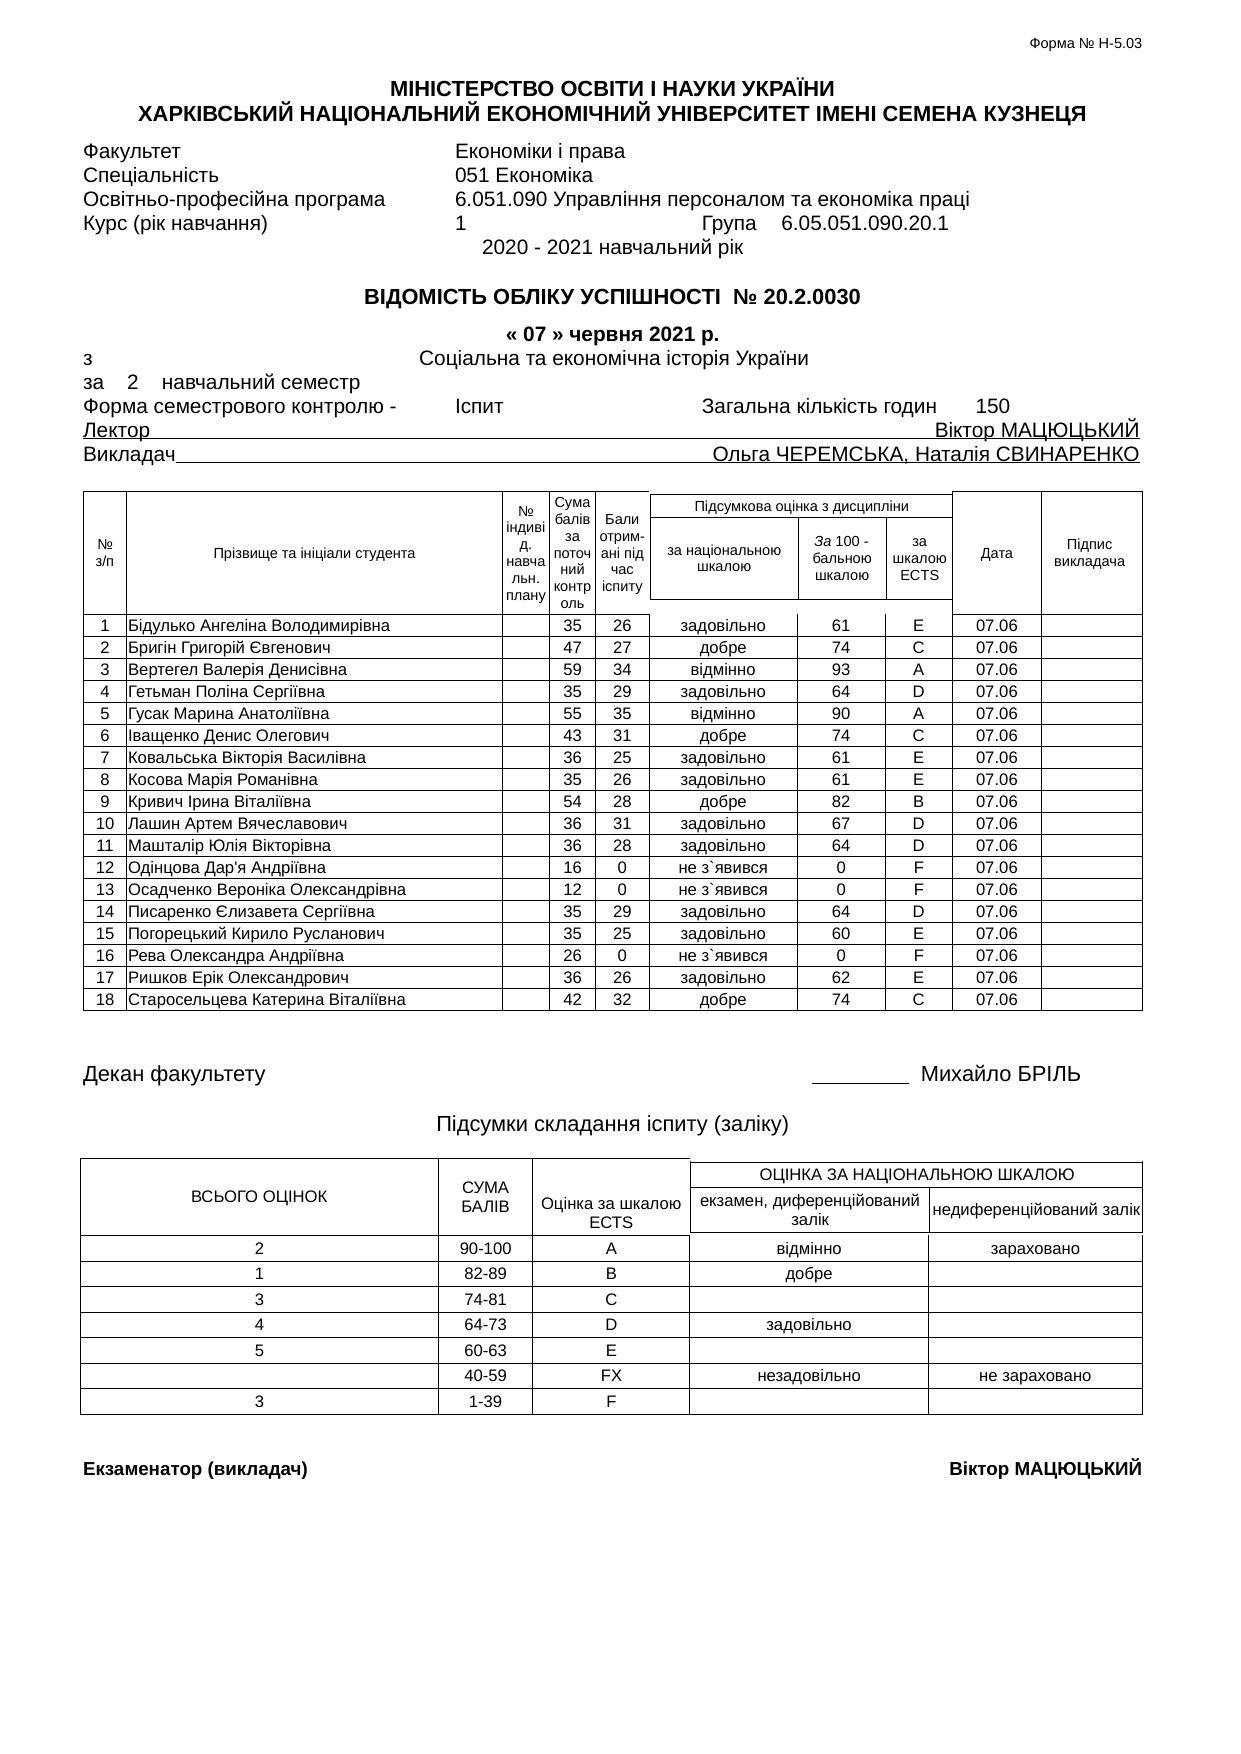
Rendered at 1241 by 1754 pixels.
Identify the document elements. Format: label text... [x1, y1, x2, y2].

table_cell C [886, 637, 952, 658]
table_cell 90-100 [439, 1236, 532, 1261]
table_cell 36 [550, 967, 595, 988]
table_cell F [886, 945, 952, 966]
text Екзаменатор (викладач) Віктор МАЦЮЦЬКИЙ [83, 1457, 1142, 1479]
table_cell 0 [798, 879, 885, 900]
table_cell відмінно [650, 659, 797, 680]
text Спеціальність 051 Економіка [83, 163, 1142, 187]
table_cell Бригін Григорій Євгенович [127, 637, 502, 658]
table_cell 36 [550, 835, 595, 856]
table_cell B [533, 1262, 689, 1286]
table_cell екзамен, диференційований залік [691, 1188, 929, 1232]
table_cell 64 [798, 835, 885, 856]
table_cell 16 [84, 945, 126, 966]
table_cell 34 [596, 659, 649, 680]
table_cell 40-59 [439, 1364, 532, 1388]
table_cell 7 [84, 747, 126, 768]
table_cell [503, 791, 549, 812]
table_cell [929, 1389, 1142, 1414]
table_cell D [533, 1313, 689, 1337]
table_cell 18 [84, 989, 126, 1010]
table_cell E [886, 923, 952, 944]
table_header Підпис викладача [1042, 492, 1142, 614]
table_cell [503, 747, 549, 768]
table_cell 2 [84, 637, 126, 658]
text Форма семестрового контролю - Iспит Загальна кількість годин 150 [83, 393, 1142, 417]
table_cell 1 [81, 1262, 438, 1286]
table_header Прізвище та ініціали студента [127, 492, 502, 614]
table_cell A [886, 703, 952, 724]
table_cell задовільно [650, 835, 797, 856]
table_cell 35 [596, 703, 649, 724]
table_cell 42 [550, 989, 595, 1010]
table_cell [1042, 637, 1142, 658]
table_cell 2 [81, 1236, 438, 1261]
table_cell Кривич Ірина Віталіївна [127, 791, 502, 812]
table_cell за національною шкалою [651, 518, 798, 599]
table_cell 0 [596, 945, 649, 966]
table_cell 07.06 [953, 747, 1041, 768]
table_cell відмінно [690, 1235, 928, 1261]
text Курс (рік навчання) 1 Група 6.05.051.090.20.1 [83, 211, 1142, 235]
table_header [649, 491, 952, 614]
table_cell Одінцова Дар'я Андріївна [127, 857, 502, 878]
table_cell 4 [81, 1313, 438, 1337]
table_cell задовільно [650, 813, 797, 834]
table_cell 0 [596, 879, 649, 900]
table_cell 07.06 [953, 879, 1041, 900]
table_cell A [886, 659, 952, 680]
table_cell добре [690, 1262, 928, 1286]
table_cell FX [533, 1364, 689, 1388]
table_cell 6 [84, 725, 126, 746]
table_cell незадовільно [690, 1364, 928, 1388]
table_cell 9 [84, 791, 126, 812]
table_cell [1042, 857, 1142, 878]
table_cell 07.06 [953, 857, 1041, 878]
table_cell 29 [596, 681, 649, 702]
table_header Бали отрим-ані під час іспиту [596, 492, 649, 614]
table_cell [1042, 901, 1142, 922]
table_cell E [886, 747, 952, 768]
table_cell 26 [596, 769, 649, 790]
table_cell 61 [798, 747, 885, 768]
table_cell 12 [550, 879, 595, 900]
table_cell [1042, 835, 1142, 856]
table_cell 26 [596, 967, 649, 988]
table_cell Гусак Марина Анатоліївна [127, 703, 502, 724]
table_cell [1042, 681, 1142, 702]
table_cell 36 [550, 813, 595, 834]
table_cell Рева Олександра Андріївна [127, 945, 502, 966]
table_cell C [886, 989, 952, 1010]
table_header Оцінка за шкалою ЕСТS [533, 1159, 689, 1235]
table_cell [1042, 813, 1142, 834]
table_cell [503, 989, 549, 1010]
table_cell 74 [798, 637, 885, 658]
table_cell 5 [84, 703, 126, 724]
table_cell не з`явився [650, 857, 797, 878]
table_cell F [886, 857, 952, 878]
table_header № з/п [84, 492, 126, 614]
table_cell 82-89 [439, 1262, 532, 1286]
table_cell [929, 1313, 1142, 1337]
table_cell 28 [596, 791, 649, 812]
table_cell 55 [550, 703, 595, 724]
table_cell [1042, 747, 1142, 768]
table_cell 35 [550, 923, 595, 944]
table_cell [1042, 879, 1142, 900]
table_header Підсумкова оцінка з дисципліни [651, 495, 952, 517]
text за 2 навчальний семестр [83, 369, 1142, 393]
table_cell добре [650, 989, 797, 1010]
table_cell 07.06 [953, 989, 1041, 1010]
table_cell 07.06 [953, 967, 1041, 988]
table_cell A [533, 1236, 689, 1261]
table_cell Косова Марія Романівна [127, 769, 502, 790]
table_cell [503, 637, 549, 658]
table_cell E [886, 769, 952, 790]
table_cell 67 [798, 813, 885, 834]
table_cell D [886, 835, 952, 856]
table_cell 31 [596, 725, 649, 746]
table_cell 1-39 [439, 1389, 532, 1414]
subtitle ВІДОМІСТЬ ОБЛІКУ УСПІШНОСТІ № 20.2.0030 [83, 284, 1142, 309]
table_cell [503, 725, 549, 746]
table_cell C [533, 1287, 689, 1312]
table_cell 64 [798, 901, 885, 922]
table_cell [503, 835, 549, 856]
table_cell 64-73 [439, 1313, 532, 1337]
table_cell 35 [550, 769, 595, 790]
table_cell 74 [798, 725, 885, 746]
table_cell [1042, 989, 1142, 1010]
table_cell не з`явився [650, 945, 797, 966]
table_cell Гетьман Поліна Сергіївна [127, 681, 502, 702]
table_cell [503, 769, 549, 790]
table_cell 16 [550, 857, 595, 878]
table_cell 8 [84, 769, 126, 790]
table_cell 4 [84, 681, 126, 702]
table_cell 07.06 [953, 923, 1041, 944]
table_cell задовільно [650, 769, 797, 790]
table_cell не з`явився [650, 879, 797, 900]
table_cell 07.06 [953, 769, 1041, 790]
table_cell 35 [550, 681, 595, 702]
table_cell 36 [550, 747, 595, 768]
table_header Дата [953, 492, 1041, 614]
table_cell 3 [81, 1389, 438, 1414]
table_cell 35 [550, 615, 595, 636]
table_cell [690, 1338, 928, 1363]
table_cell 27 [596, 637, 649, 658]
table_cell задовільно [690, 1313, 928, 1337]
table_cell 32 [596, 989, 649, 1010]
table_cell D [886, 813, 952, 834]
subtitle МІНІСТЕРСТВО ОСВІТИ І НАУКИ УКРАЇНИ ХАРКІВСЬКИЙ НАЦІОНАЛЬНИЙ ЕКОНОМІЧНИЙ УНІВЕРСИТЕТ ІМЕНІ СЕМЕНА КУЗНЕЦЯ [83, 76, 1142, 127]
table_cell 25 [596, 923, 649, 944]
table_cell 13 [84, 879, 126, 900]
table_cell 07.06 [953, 791, 1041, 812]
table_cell F [886, 879, 952, 900]
table_cell [503, 901, 549, 922]
table_header ВСЬОГО ОЦІНОК [81, 1159, 438, 1235]
text 2020 - 2021 навчальний рік [83, 235, 1142, 259]
table_cell 15 [84, 923, 126, 944]
table_cell 54 [550, 791, 595, 812]
table_cell E [886, 967, 952, 988]
table_cell [503, 813, 549, 834]
table_cell 5 [81, 1338, 438, 1363]
table_cell 47 [550, 637, 595, 658]
table_cell задовільно [650, 614, 797, 636]
table_cell 12 [84, 857, 126, 878]
table_cell 11 [84, 835, 126, 856]
table_cell 07.06 [953, 703, 1041, 724]
text Освітньо-професійна програма 6.051.090 Управління персоналом та економіка праці [83, 187, 1142, 211]
table_cell 07.06 [953, 637, 1041, 658]
table_cell Машталір Юлія Вікторівна [127, 835, 502, 856]
table_cell [1042, 769, 1142, 790]
table_cell 26 [550, 945, 595, 966]
table_cell Погорецький Кирило Русланович [127, 923, 502, 944]
table_header СУМА БАЛІВ [439, 1159, 532, 1235]
table_cell [1042, 791, 1142, 812]
table_cell [503, 923, 549, 944]
table_cell Іващенко Денис Олегович [127, 725, 502, 746]
table_cell [1042, 615, 1142, 636]
table_cell [1042, 945, 1142, 966]
table_cell 28 [596, 835, 649, 856]
table_cell задовільно [650, 923, 797, 944]
table_cell 93 [798, 659, 885, 680]
table_cell [929, 1287, 1142, 1312]
table_cell 74-81 [439, 1287, 532, 1312]
table_cell [503, 879, 549, 900]
table_cell зараховано [929, 1235, 1142, 1261]
table_cell недиференційований залік [930, 1188, 1142, 1232]
table_cell добре [650, 725, 797, 746]
table_cell [503, 681, 549, 702]
table_cell [81, 1364, 438, 1388]
table_cell 07.06 [953, 681, 1041, 702]
table_cell [690, 1389, 928, 1414]
table_cell B [886, 791, 952, 812]
table_cell 90 [798, 703, 885, 724]
table_cell [1042, 923, 1142, 944]
table_cell 64 [798, 681, 885, 702]
text з Соціальна та економічна історія України [83, 346, 1142, 369]
table_cell [503, 615, 549, 636]
table_cell [503, 857, 549, 878]
table_cell 07.06 [953, 615, 1041, 636]
table_header Сума балів за поточний контроль [550, 492, 595, 614]
table_cell 17 [84, 967, 126, 988]
text Декан факультету Михайло БРІЛЬ [83, 1061, 1142, 1086]
table_cell [690, 1287, 928, 1312]
table_cell 31 [596, 813, 649, 834]
table_cell 25 [596, 747, 649, 768]
table_cell Писаренко Єлизавета Сергіївна [127, 901, 502, 922]
table_header № індивід. навчальн. плану [503, 492, 549, 614]
table_cell [503, 967, 549, 988]
table_cell Ришков Ерік Олександрович [127, 967, 502, 988]
table_cell Осадченко Вероніка Олександрівна [127, 879, 502, 900]
table_cell За 100 - бальною шкалою [799, 518, 886, 599]
table_cell 29 [596, 901, 649, 922]
table_cell Вертегел Валерія Денисівна [127, 659, 502, 680]
table_cell 62 [798, 967, 885, 988]
table_cell задовільно [650, 901, 797, 922]
text Викладач Ольга ЧЕРЕМСЬКА, Наталія СВИНАРЕНКО [83, 441, 1142, 465]
table_cell задовільно [650, 681, 797, 702]
table_cell 60 [798, 923, 885, 944]
text Підсумки складання іспиту (заліку) [83, 1111, 1142, 1136]
table_cell Бідулько Ангеліна Володимирівна [127, 615, 502, 636]
table_cell добре [650, 791, 797, 812]
table_cell E [886, 614, 952, 636]
table_cell 35 [550, 901, 595, 922]
table_cell D [886, 901, 952, 922]
table_cell не зараховано [929, 1364, 1142, 1388]
text Форма № Н-5.03 [83, 34, 1142, 51]
table_cell 26 [596, 615, 649, 636]
table_cell 07.06 [953, 835, 1041, 856]
table_cell 1 [84, 615, 126, 636]
table_cell задовільно [650, 967, 797, 988]
table_cell 07.06 [953, 725, 1041, 746]
table_cell відмінно [650, 703, 797, 724]
table_cell [1042, 703, 1142, 724]
table_cell 3 [84, 659, 126, 680]
table_cell Старосельцева Катерина Віталіївна [127, 989, 502, 1010]
table_cell 3 [81, 1287, 438, 1312]
table_cell D [886, 681, 952, 702]
table_cell [929, 1262, 1142, 1286]
table_cell Ковальська Вікторія Василівна [127, 747, 502, 768]
table_cell [503, 703, 549, 724]
table_cell добре [650, 637, 797, 658]
table_cell 07.06 [953, 945, 1041, 966]
table_cell [503, 659, 549, 680]
table_cell 07.06 [953, 813, 1041, 834]
table_cell Лашин Артем Вячеславович [127, 813, 502, 834]
table_cell 14 [84, 901, 126, 922]
table_cell 61 [798, 769, 885, 790]
table_cell 61 [798, 614, 885, 636]
text Лектор Віктор МАЦЮЦЬКИЙ [83, 417, 1142, 441]
table_cell за шкалою ECTS [887, 518, 952, 599]
table_cell [929, 1338, 1142, 1363]
table_cell E [533, 1338, 689, 1363]
table_cell 59 [550, 659, 595, 680]
table_cell 0 [798, 857, 885, 878]
table_cell 07.06 [953, 901, 1041, 922]
table_cell 43 [550, 725, 595, 746]
text « 07 » червня 2021 р. [83, 322, 1142, 346]
table_cell 82 [798, 791, 885, 812]
table_cell 07.06 [953, 659, 1041, 680]
table_cell [1042, 659, 1142, 680]
table_cell 0 [596, 857, 649, 878]
table_cell F [533, 1389, 689, 1414]
table_cell [1042, 725, 1142, 746]
table_cell 10 [84, 813, 126, 834]
table_cell 74 [798, 989, 885, 1010]
table_cell 60-63 [439, 1338, 532, 1363]
table_header ОЦІНКА ЗА НАЦІОНАЛЬНОЮ ШКАЛОЮ [691, 1163, 1142, 1187]
table_cell 0 [798, 945, 885, 966]
table_cell задовільно [650, 747, 797, 768]
table_cell C [886, 725, 952, 746]
table_cell [503, 945, 549, 966]
table_cell [1042, 967, 1142, 988]
text Факультет Економіки і права [83, 139, 1142, 163]
